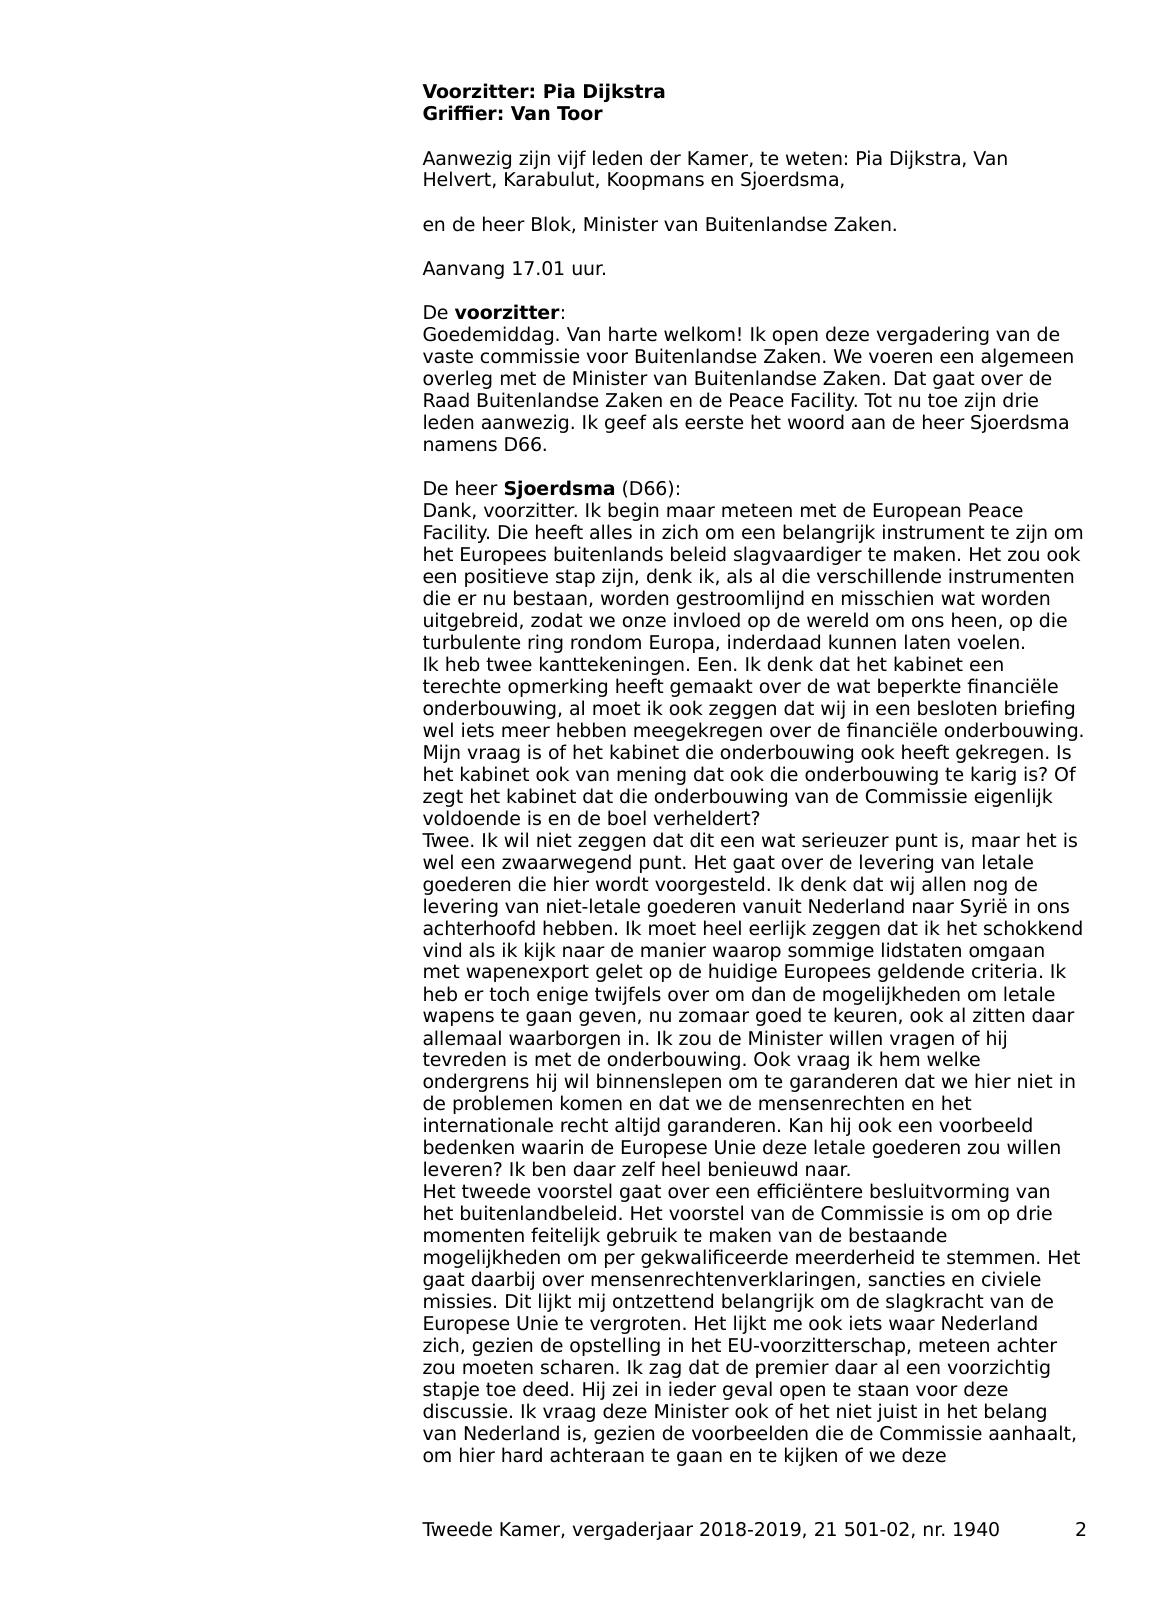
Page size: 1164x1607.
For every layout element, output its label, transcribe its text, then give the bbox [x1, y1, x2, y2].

text Dank, voorzitter. Ik begin maar meteen met de European Peace Facility. Die heeft alles in zich om een belangrijk instrument te zijn om het Europees buitenlands beleid slagvaardiger te maken. Het zou ook een positieve stap zijn, denk ik, als al die verschillende instrumenten die er nu bestaan, worden gestroomlijnd en misschien wat worden uitgebreid, zodat we onze invloed op de wereld om ons heen, op die turbulente ring rondom Europa, inderdaad kunnen laten voelen. [422, 500, 1087, 654]
text Aanvang 17.01 uur. [422, 258, 1087, 280]
text Voorzitter: Pia Dijkstra [422, 81, 1087, 103]
text Twee. Ik wil niet zeggen dat dit een wat serieuzer punt is, maar het is wel een zwaarwegend punt. Het gaat over de levering van letale goederen die hier wordt voorgesteld. Ik denk dat wij allen nog de levering van niet-letale goederen vanuit Nederland naar Syrië in ons achterhoofd hebben. Ik moet heel eerlijk zeggen dat ik het schokkend vind als ik kijk naar de manier waarop sommige lidstaten omgaan met wapenexport gelet op de huidige Europees geldende criteria. Ik heb er toch enige twijfels over om dan de mogelijkheden om letale wapens te gaan geven, nu zomaar goed te keuren, ook al zitten daar allemaal waarborgen in. Ik zou de Minister willen vragen of hij tevreden is met de onderbouwing. Ook vraag ik hem welke ondergrens hij wil binnenslepen om te garanderen dat we hier niet in de problemen komen en dat we de mensenrechten en het internationale recht altijd garanderen. Kan hij ook een voorbeeld bedenken waarin de Europese Unie deze letale goederen zou willen leveren? Ik ben daar zelf heel benieuwd naar. [422, 829, 1087, 1181]
text Ik heb twee kanttekeningen. Een. Ik denk dat het kabinet een terechte opmerking heeft gemaakt over de wat beperkte financiële onderbouwing, al moet ik ook zeggen dat wij in een besloten briefing wel iets meer hebben meegekregen over de financiële onderbouwing. Mijn vraag is of het kabinet die onderbouwing ook heeft gekregen. Is het kabinet ook van mening dat ook die onderbouwing te karig is? Of zegt het kabinet dat die onderbouwing van de Commissie eigenlijk voldoende is en de boel verheldert? [422, 654, 1087, 829]
text De voorzitter: [422, 302, 1087, 324]
text Het tweede voorstel gaat over een efficiëntere besluitvorming van het buitenlandbeleid. Het voorstel van de Commissie is om op drie momenten feitelijk gebruik te maken van de bestaande mogelijkheden om per gekwalificeerde meerderheid te stemmen. Het gaat daarbij over mensenrechtenverklaringen, sancties en civiele missies. Dit lijkt mij ontzettend belangrijk om de slagkracht van de Europese Unie te vergroten. Het lijkt me ook iets waar Nederland zich, gezien de opstelling in het EU-voorzitterschap, meteen achter zou moeten scharen. Ik zag dat de premier daar al een voorzichtig stapje toe deed. Hij zei in ieder geval open te staan voor deze discussie. Ik vraag deze Minister ook of het niet juist in het belang van Nederland is, gezien de voorbeelden die de Commissie aanhaalt, om hier hard achteraan te gaan en te kijken of we deze [422, 1181, 1087, 1467]
text en de heer Blok, Minister van Buitenlandse Zaken. [422, 213, 1087, 236]
text Aanwezig zijn vijf leden der Kamer, te weten: Pia Dijkstra, Van Helvert, Karabulut, Koopmans en Sjoerdsma, [422, 147, 1087, 191]
text Griffier: Van Toor [422, 103, 1087, 125]
text Goedemiddag. Van harte welkom! Ik open deze vergadering van de vaste commissie voor Buitenlandse Zaken. We voeren een algemeen overleg met de Minister van Buitenlandse Zaken. Dat gaat over de Raad Buitenlandse Zaken en de Peace Facility. Tot nu toe zijn drie leden aanwezig. Ik geef als eerste het woord aan de heer Sjoerdsma namens D66. [422, 324, 1087, 456]
text De heer Sjoerdsma (D66): [422, 478, 1087, 500]
